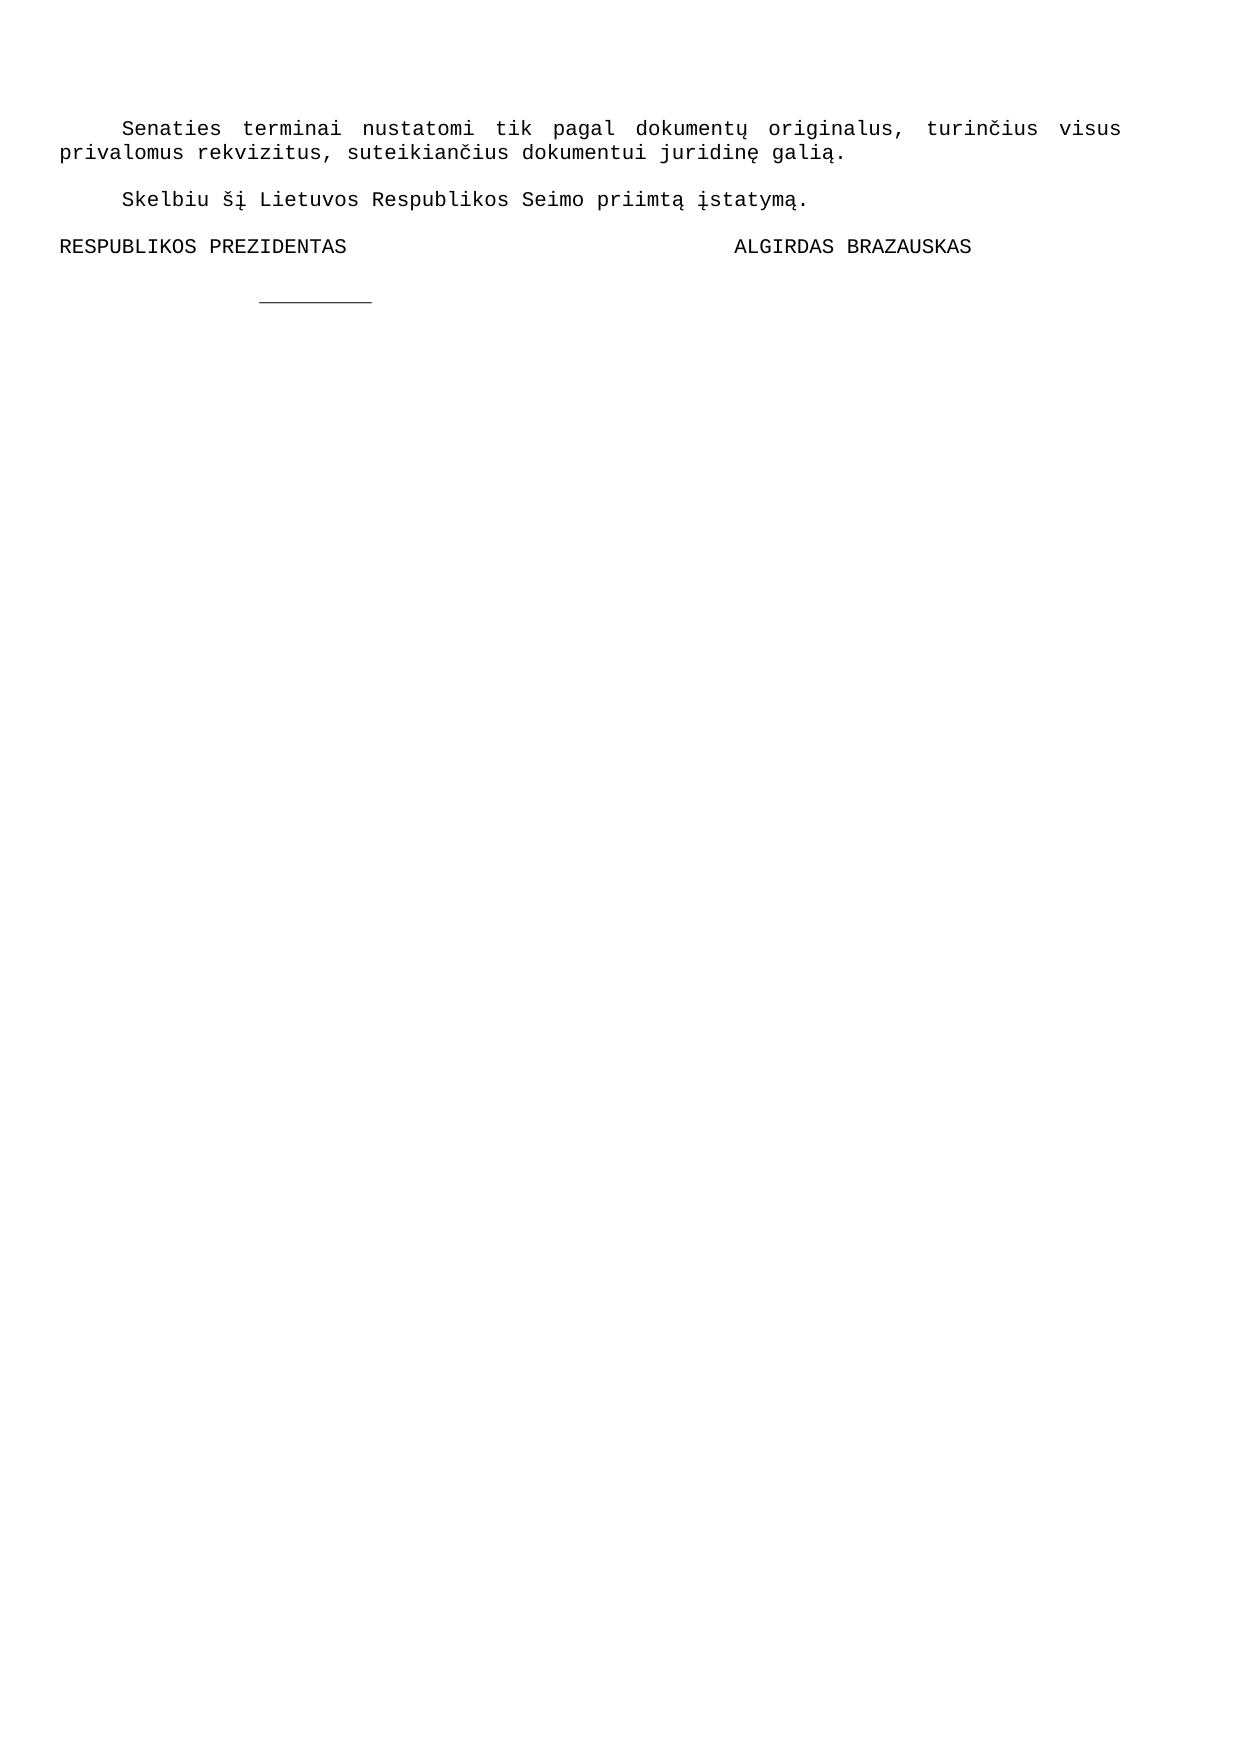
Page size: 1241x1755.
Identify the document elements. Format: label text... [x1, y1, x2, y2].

text RESPUBLIKOS PREZIDENTAS ALGIRDAS BRAZAUSKAS [59, 236, 1122, 260]
text Senaties terminai nustatomi tik pagal dokumentų originalus, turinčius visus privalomus rekvizitus, suteikiančius dokumentui juridinę galią. [59, 118, 1122, 165]
text _________ [59, 284, 1122, 307]
text Skelbiu šį Lietuvos Respublikos Seimo priimtą įstatymą. [59, 189, 1122, 213]
